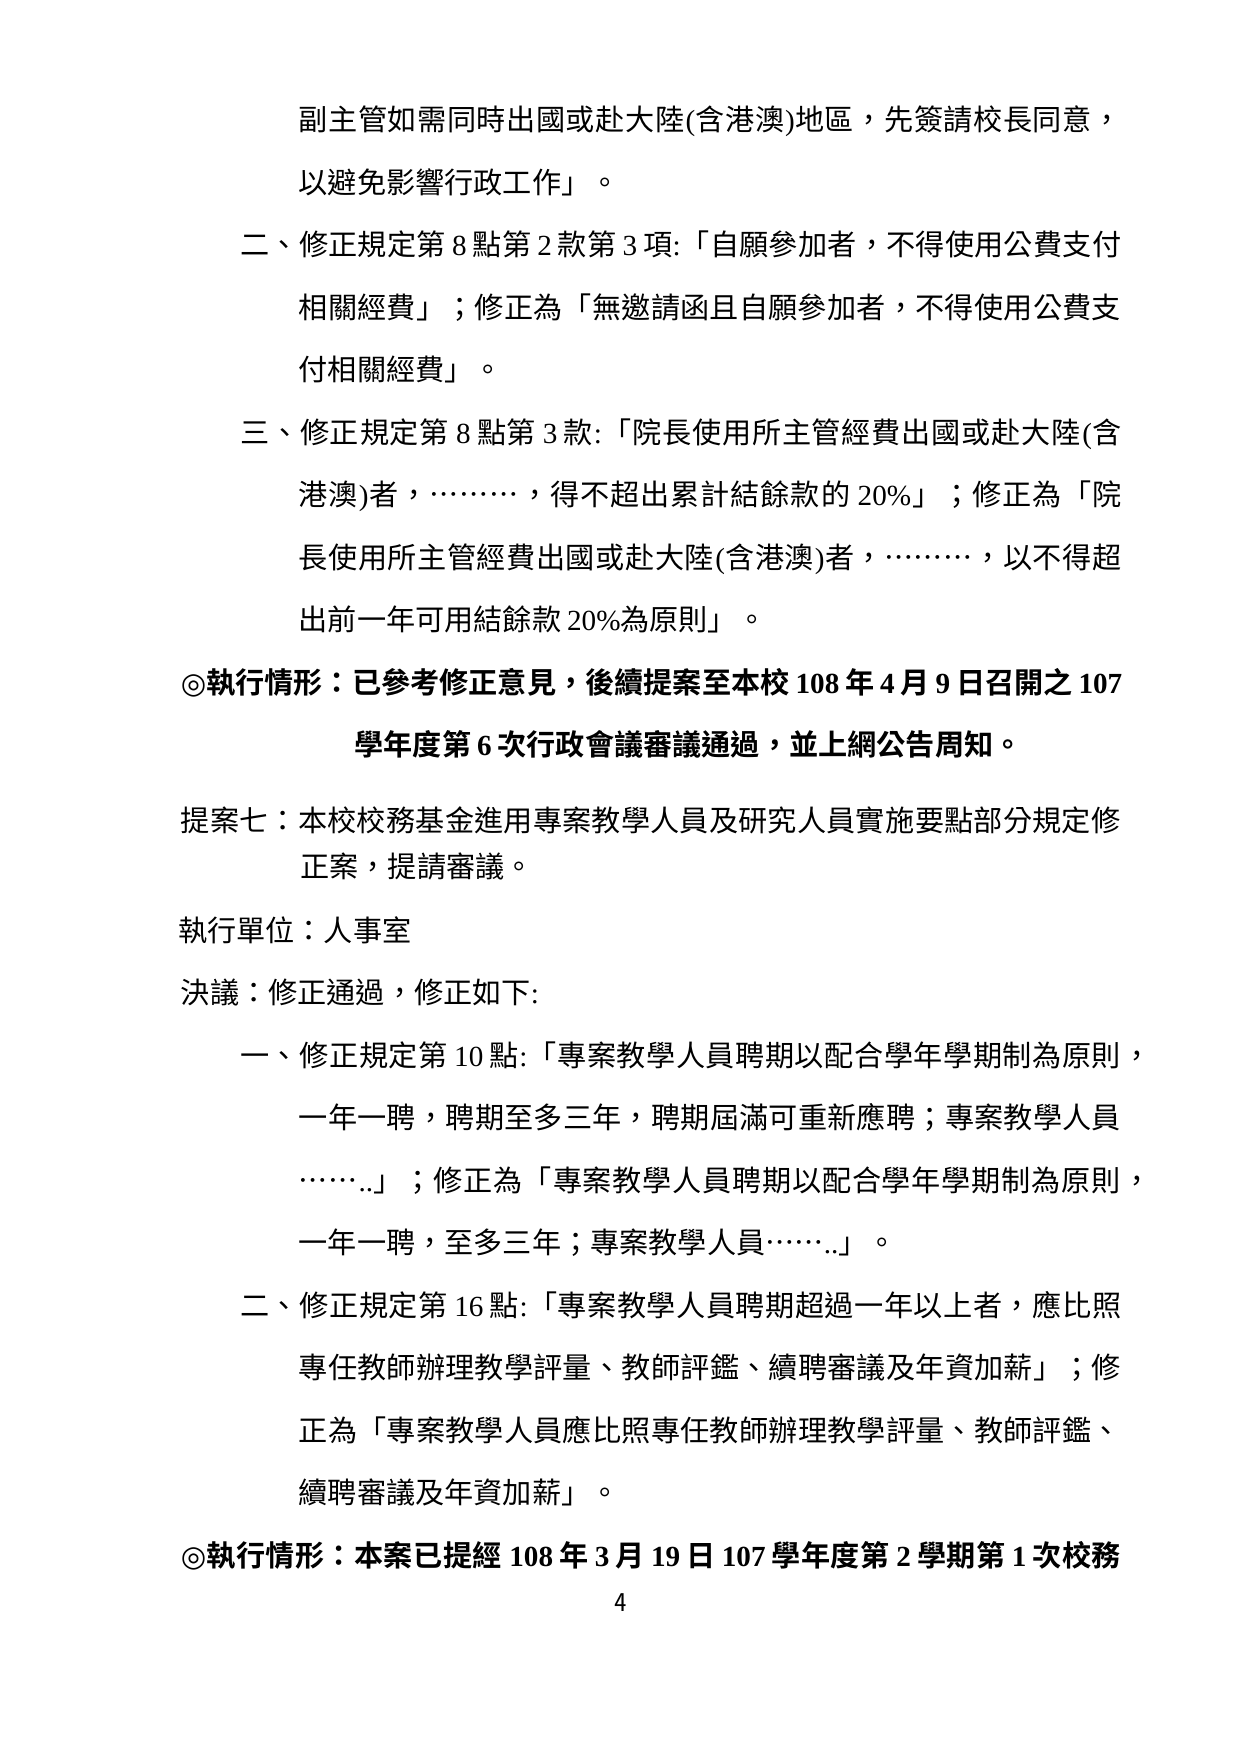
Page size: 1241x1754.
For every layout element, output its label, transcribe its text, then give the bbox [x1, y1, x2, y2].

text 一、修正規定第10點:「專案教學人員聘期以配合學年學期制為原則，一年一聘，聘期至多三年，聘期屆滿可重新應聘；專案教學人員……..」；修正為「專案教學人員聘期以配合學年學期制為原則，一年一聘，至多三年；專案教學人員……..」。 [240, 1012, 1122, 1262]
text ◎執行情形：本案已提經108年3月19日107學年度第2學期第1次校務 [181, 1512, 1122, 1574]
text 提案七：本校校務基金進用專案教學人員及研究人員實施要點部分規定修正案，提請審議。 [181, 795, 1122, 887]
text ◎執行情形：已參考修正意見，後續提案至本校108年4月9日召開之107學年度第6次行政會議審議通過，並上網公告周知。 [181, 639, 1122, 764]
text 二、修正規定第16點:「專案教學人員聘期超過一年以上者，應比照專任教師辦理教學評量、教師評鑑、續聘審議及年資加薪」；修正為「專案教學人員應比照專任教師辦理教學評量、教師評鑑、續聘審議及年資加薪」。 [240, 1262, 1122, 1512]
text 一、修正規定第7點第8款略以:「單位主管、副主管不得同時出國或赴大陸(含港澳)地區，以免影響行政工作」；修正為「單位主管、副主管如需同時出國或赴大陸(含港澳)地區，先簽請校長同意，以避免影響行政工作」。 [240, 76, 1122, 201]
text 決議：修正通過，修正如下: [181, 949, 1122, 1012]
text 執行單位：人事室 [178, 887, 1122, 949]
text 三、修正規定第8點第3款:「院長使用所主管經費出國或赴大陸(含港澳)者，………，得不超出累計結餘款的20%」；修正為「院長使用所主管經費出國或赴大陸(含港澳)者，………，以不得超出前一年可用結餘款20%為原則」。 [240, 389, 1122, 639]
text 二、修正規定第8點第2款第3項:「自願參加者，不得使用公費支付相關經費」；修正為「無邀請函且自願參加者，不得使用公費支付相關經費」。 [240, 201, 1122, 389]
